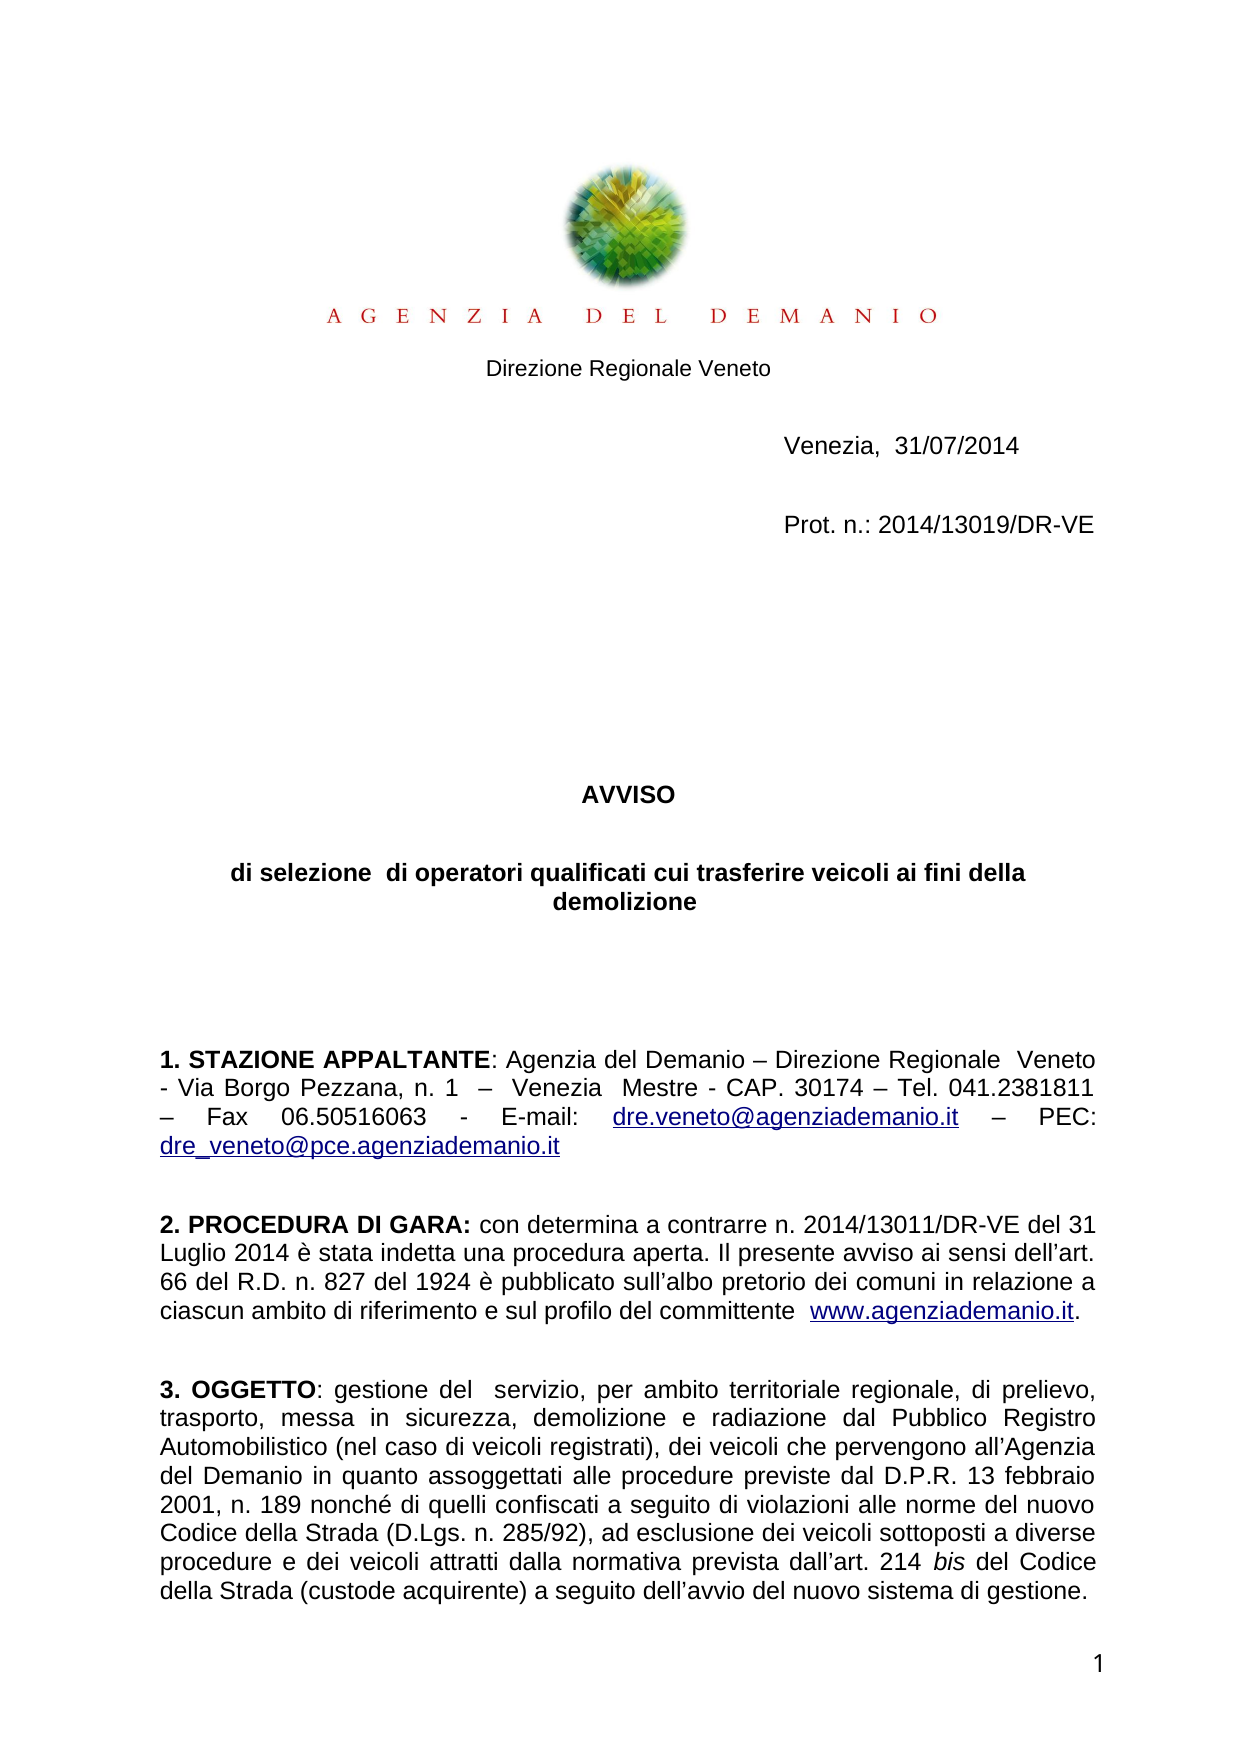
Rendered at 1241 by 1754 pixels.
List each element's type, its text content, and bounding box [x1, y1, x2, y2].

text di selezione di operatori qualificati cui trasferire veicoli ai fini della demolizione [159, 858, 1097, 916]
text Direzione Regionale Veneto [159, 354, 1097, 381]
text Venezia, 31/07/2014 [159, 431, 1097, 459]
text Prot. n.: 2014/13019/DR-VE [159, 509, 1097, 653]
text 1. STAZIONE APPALTANTE: Agenzia del Demanio – Direzione Regionale Veneto - Via Borgo Pezzana, n. 1 – Venezia Mestre - CAP. 30174 – Tel. 041.2381811 – Fax 06.50516063 - E-mail: dre.veneto@agenziademanio.it – PEC: dre_veneto@pce.agenziademanio.it [159, 1045, 1097, 1160]
text 3. OGGETTO: gestione del servizio, per ambito territoriale regionale, di prelievo, trasporto, messa in sicurezza, demolizione e radiazione dal Pubblico Registro Automobilistico (nel caso di veicoli registrati), dei veicoli che pervengono all’Agenzia del Demanio in quanto assoggettati alle procedure previste dal D.P.R. 13 febbraio 2001, n. 189 nonché di quelli confiscati a seguito di violazioni alle norme del nuovo Codice della Strada (D.Lgs. n. 285/92), ad esclusione dei veicoli sottoposti a diverse procedure e dei veicoli attratti dalla normativa prevista dall’art. 214 bis del Codice della Strada (custode acquirente) a seguito dell’avvio del nuovo sistema di gestione. [159, 1375, 1097, 1605]
text AVVISO [159, 780, 1097, 808]
text 2. PROCEDURA DI GARA: con determina a contrarre n. 2014/13011/DR-VE del 31 Luglio 2014 è stata indetta una procedura aperta. Il presente avviso ai sensi dell’art. 66 del R.D. n. 827 del 1924 è pubblicato sull’albo pretorio dei comuni in relazione a ciascun ambito di riferimento e sul profilo del committente www.agenziademanio.it. [159, 1210, 1097, 1325]
